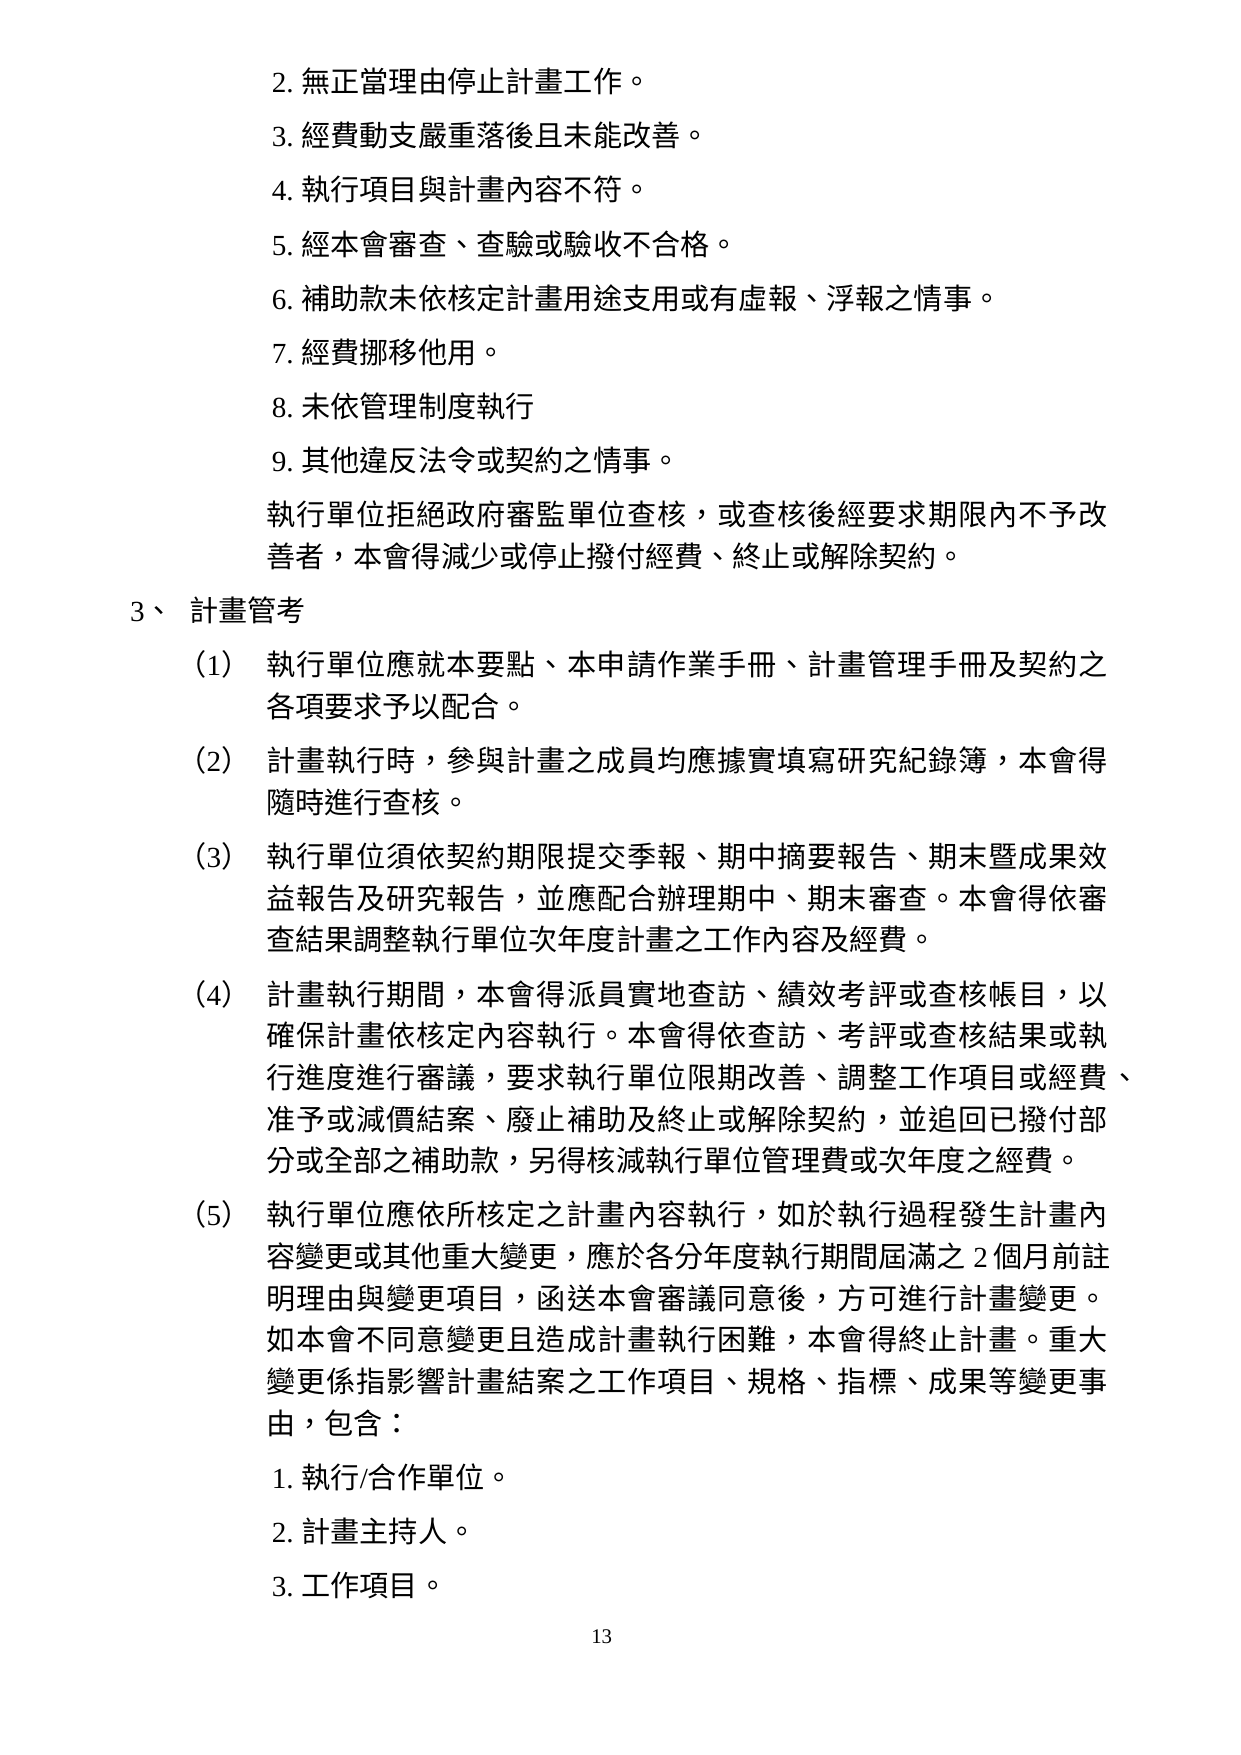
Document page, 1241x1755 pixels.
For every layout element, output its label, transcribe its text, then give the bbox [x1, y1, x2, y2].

list 無正當理由停止計畫工作。 [272, 59, 1110, 101]
list 未依管理制度執行 [272, 384, 1110, 426]
list 計畫主持人。 [272, 1509, 1110, 1551]
list 執行單位應就本要點、本申請作業手冊、計畫管理手冊及契約之各項要求予以配合。 [177, 642, 1110, 726]
list 經本會審查、查驗或驗收不合格。 [272, 222, 1110, 263]
list 工作項目。 [272, 1563, 1110, 1605]
list 計畫管考 [130, 588, 1110, 630]
list 執行單位須依契約期限提交季報、期中摘要報告、期末暨成果效益報告及研究報告，並應配合辦理期中、期末審查。本會得依審查結果調整執行單位次年度計畫之工作內容及經費。 [177, 834, 1110, 959]
list 執行項目與計畫內容不符。 [272, 167, 1110, 209]
list 計畫執行時，參與計畫之成員均應據實填寫研究紀錄簿，本會得隨時進行查核。 [177, 738, 1110, 822]
list 執行/合作單位。 [272, 1455, 1110, 1497]
list 經費動支嚴重落後且未能改善。 [272, 113, 1110, 155]
text 執行單位拒絕政府審監單位查核，或查核後經要求期限內不予改善者，本會得減少或停止撥付經費、終止或解除契約。 [266, 492, 1110, 576]
list 補助款未依核定計畫用途支用或有虛報、浮報之情事。 [272, 276, 1110, 317]
list 計畫執行期間，本會得派員實地查訪、績效考評或查核帳目，以確保計畫依核定內容執行。本會得依查訪、考評或查核結果或執行進度進行審議，要求執行單位限期改善、調整工作項目或經費、准予或減價結案、廢止補助及終止或解除契約，並追回已撥付部分或全部之補助款，另得核減執行單位管理費或次年度之經費。 [177, 972, 1110, 1180]
list 其他違反法令或契約之情事。 [272, 438, 1110, 480]
list 執行單位應依所核定之計畫內容執行，如於執行過程發生計畫內容變更或其他重大變更，應於各分年度執行期間屆滿之2個月前註明理由與變更項目，函送本會審議同意後，方可進行計畫變更。如本會不同意變更且造成計畫執行困難，本會得終止計畫。重大變更係指影響計畫結案之工作項目、規格、指標、成果等變更事由，包含： [177, 1192, 1110, 1442]
list 經費挪移他用。 [272, 330, 1110, 372]
